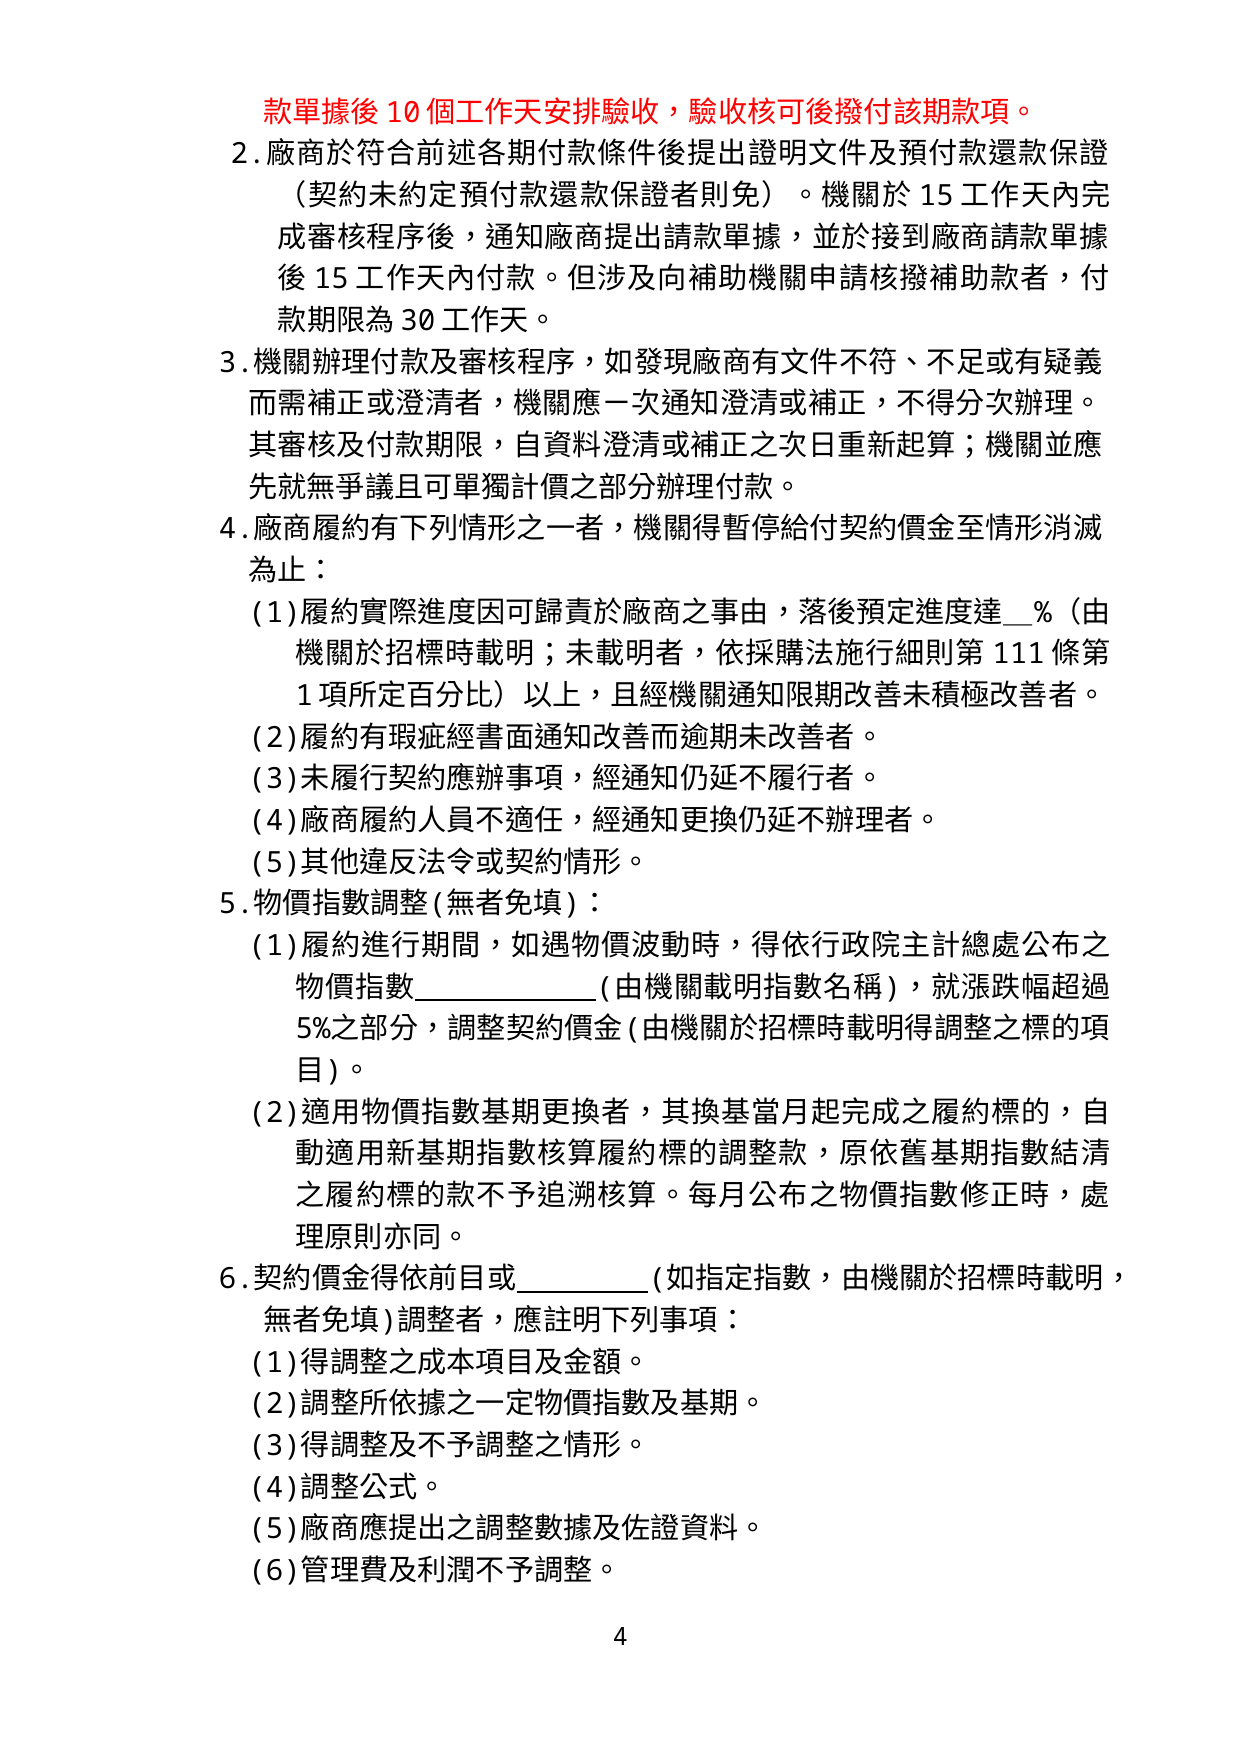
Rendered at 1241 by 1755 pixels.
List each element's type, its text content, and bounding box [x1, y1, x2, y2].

text 4.廠商履約有下列情形之一者，機關得暫停給付契約價金至情形消滅為止： [218, 505, 1104, 589]
text 2.廠商於符合前述各期付款條件後提出證明文件及預付款還款保證（契約未約定預付款還款保證者則免）。機關於15工作天內完成審核程序後，通知廠商提出請款單據，並於接到廠商請款單據後15工作天內付款。但涉及向補助機關申請核撥補助款者，付款期限為30工作天。 [230, 130, 1110, 339]
text (3)未履行契約應辦事項，經通知仍延不履行者。 [248, 755, 1110, 797]
text (4)廠商履約人員不適任，經通知更換仍延不辦理者。 [248, 797, 1110, 839]
text (1)履約進行期間，如遇物價波動時，得依行政院主計總處公布之 物價指數 (由機關載明指數名稱)，就漲跌幅超過5%之部分，調整契約價金(由機關於招標時載明得調整之標的項目)。 [248, 922, 1110, 1089]
text (1)履約實際進度因可歸責於廠商之事由，落後預定進度達＿%（由機關於招標時載明；未載明者，依採購法施行細則第111條第1項所定百分比）以上，且經機關通知限期改善未積極改善者。 [248, 589, 1110, 714]
text (5)廠商應提出之調整數據及佐證資料。 [248, 1505, 1110, 1547]
text (6)管理費及利潤不予調整。 [248, 1547, 1110, 1589]
text 款單據後10個工作天安排驗收，驗收核可後撥付該期款項。 [218, 89, 1104, 130]
text (1)得調整之成本項目及金額。 [248, 1339, 1110, 1380]
text 3.機關辦理付款及審核程序，如發現廠商有文件不符、不足或有疑義而需補正或澄清者，機關應ㄧ次通知澄清或補正，不得分次辦理。其審核及付款期限，自資料澄清或補正之次日重新起算；機關並應先就無爭議且可單獨計價之部分辦理付款。 [218, 339, 1104, 505]
text (5)其他違反法令或契約情形。 [248, 839, 1110, 880]
text (4)調整公式。 [248, 1464, 1110, 1505]
text 6.契約價金得依前目或 (如指定指數，由機關於招標時載明，無者免填)調整者，應註明下列事項： [218, 1255, 1104, 1339]
text 5.物價指數調整(無者免填)： [218, 880, 1104, 922]
text (2)調整所依據之一定物價指數及基期。 [248, 1380, 1110, 1422]
text (2)適用物價指數基期更換者，其換基當月起完成之履約標的，自動適用新基期指數核算履約標的調整款，原依舊基期指數結清之履約標的款不予追溯核算。每月公布之物價指數修正時，處理原則亦同。 [248, 1089, 1110, 1255]
text (2)履約有瑕疵經書面通知改善而逾期未改善者。 [248, 714, 1110, 755]
text (3)得調整及不予調整之情形。 [248, 1422, 1110, 1464]
